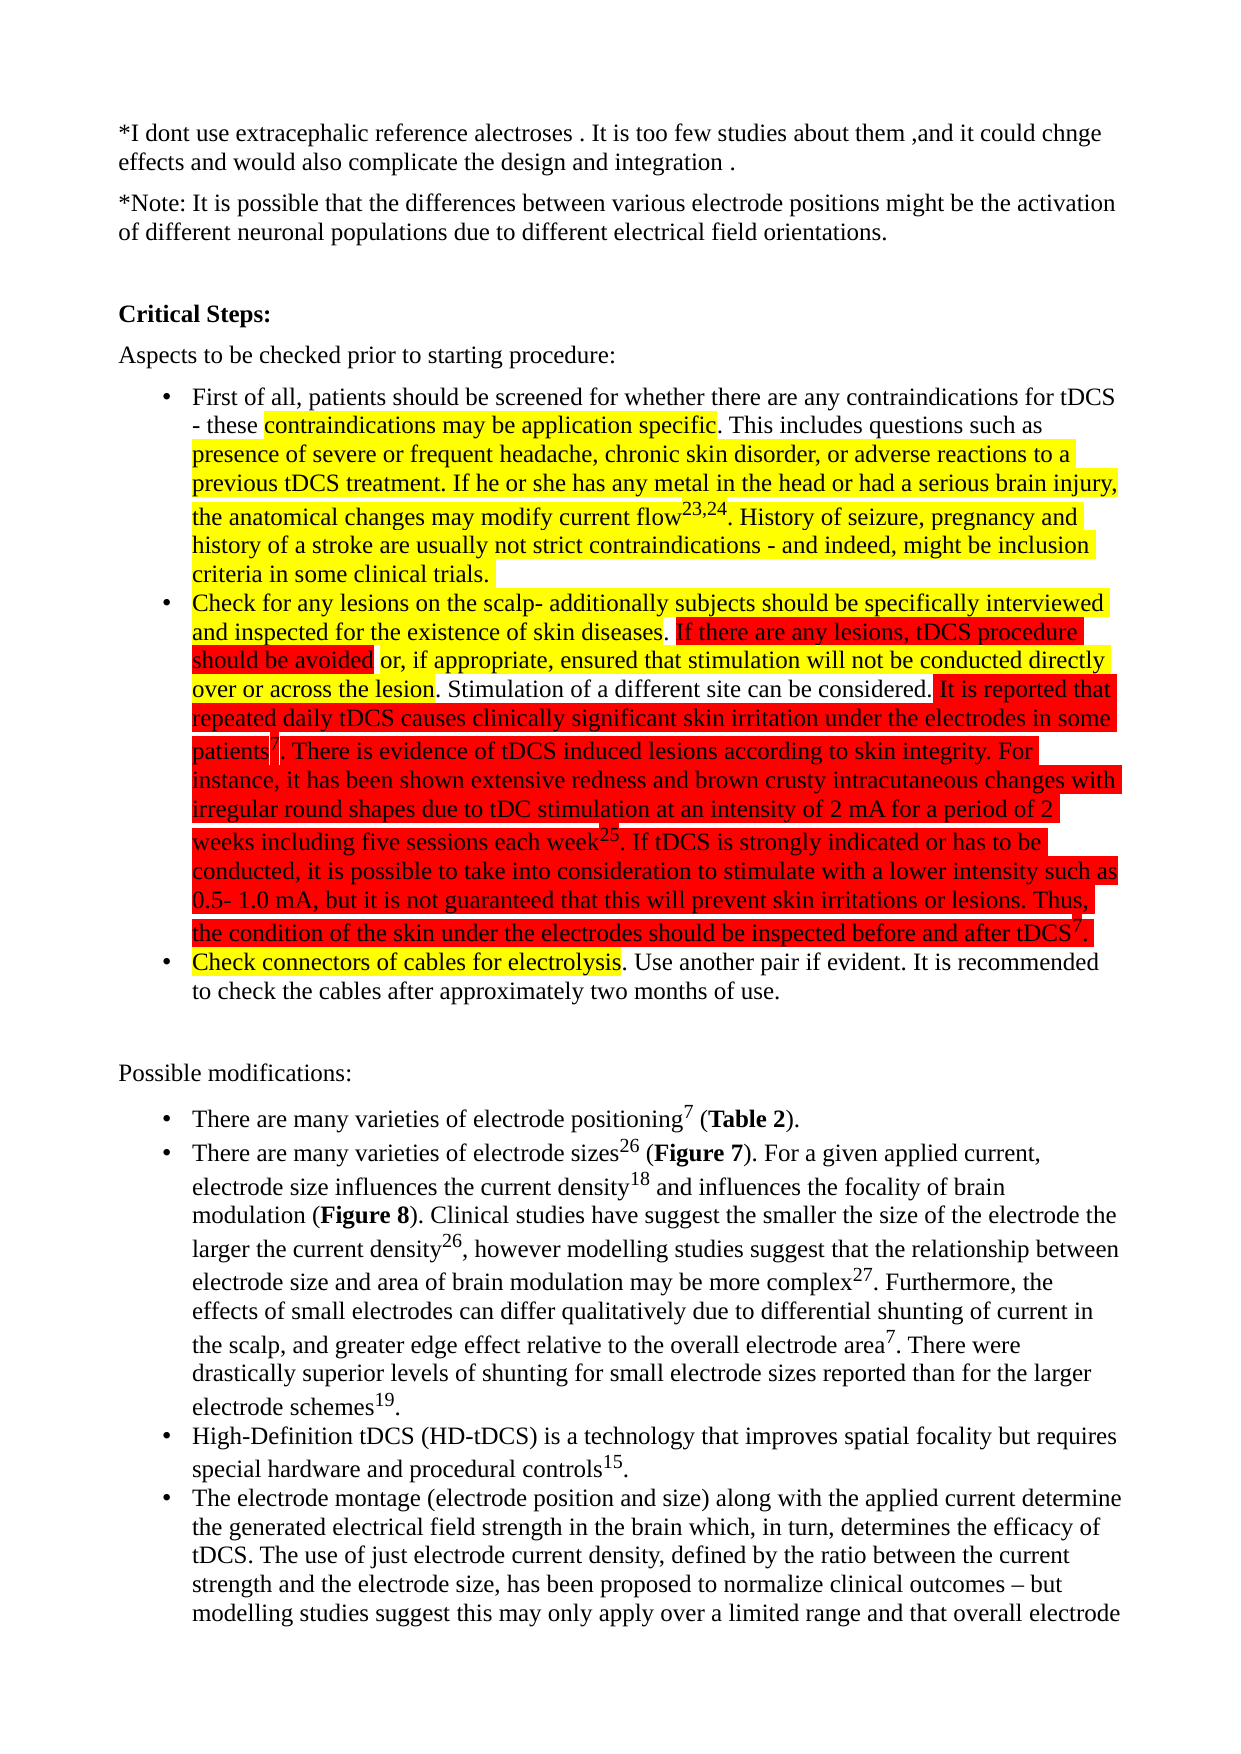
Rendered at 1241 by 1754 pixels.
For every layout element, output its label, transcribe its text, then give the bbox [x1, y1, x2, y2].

text *Note: It is possible that the differences between various electrode positions might be the activation of different neuronal populations due to different electrical field orientations. [118, 188, 1122, 246]
text *I dont use extracephalic reference alectroses . It is too few studies about them ,and it could chnge effects and would also complicate the design and integration . [118, 118, 1122, 176]
list Check connectors of cables for electrolysis. Use another pair if evident. It is recommended to check the cables after approximately two months of use. [162, 947, 1122, 1005]
text Critical Steps: [118, 299, 1122, 328]
list First of all, patients should be screened for whether there are any contraindications for tDCS - these contraindications may be application specific. This includes questions such as presence of severe or frequent headache, chronic skin disorder, or adverse reactions to a previous tDCS treatment. If he or she has any metal in the head or had a serious brain injury, the anatomical changes may modify current flow23,24. History of seizure, pregnancy and history of a stroke are usually not strict contraindications - and indeed, might be inclusion criteria in some clinical trials. [162, 382, 1122, 588]
list There are many varieties of electrode sizes26 (Figure 7). For a given applied current, electrode size influences the current density18 and influences the focality of brain modulation (Figure 8). Clinical studies have suggest the smaller the size of the electrode the larger the current density26, however modelling studies suggest that the relationship between electrode size and area of brain modulation may be more complex27. Furthermore, the effects of small electrodes can differ qualitatively due to differential shunting of current in the scalp, and greater edge effect relative to the overall electrode area7. There were drastically superior levels of shunting for small electrode sizes reported than for the larger electrode schemes19. [162, 1133, 1122, 1421]
list The electrode montage (electrode position and size) along with the applied current determine the generated electrical field strength in the brain which, in turn, determines the efficacy of tDCS. The use of just electrode current density, defined by the ratio between the current strength and the electrode size, has been proposed to normalize clinical outcomes – but modelling studies suggest this may only apply over a limited range and that overall electrode [162, 1483, 1122, 1627]
list There are many varieties of electrode positioning7 (Table 2). [162, 1100, 1122, 1133]
list Check for any lesions on the scalp- additionally subjects should be specifically interviewed and inspected for the existence of skin diseases. If there are any lesions, tDCS procedure should be avoided or, if appropriate, ensured that stimulation will not be conducted directly over or across the lesion. Stimulation of a different site can be considered. It is reported that repeated daily tDCS causes clinically significant skin irritation under the electrodes in some patients7. There is evidence of tDCS induced lesions according to skin integrity. For instance, it has been shown extensive redness and brown crusty intracutaneous changes with irregular round shapes due to tDC stimulation at an intensity of 2 mA for a period of 2 weeks including five sessions each week25. If tDCS is strongly indicated or has to be conducted, it is possible to take into consideration to stimulate with a lower intensity such as 0.5- 1.0 mA, but it is not guaranteed that this will prevent skin irritations or lesions. Thus, the condition of the skin under the electrodes should be inspected before and after tDCS7. [162, 588, 1122, 947]
text Possible modifications: [118, 1058, 1122, 1087]
text Aspects to be checked prior to starting procedure: [118, 341, 1122, 369]
list High-Definition tDCS (HD-tDCS) is a technology that improves spatial focality but requires special hardware and procedural controls15. [162, 1421, 1122, 1483]
